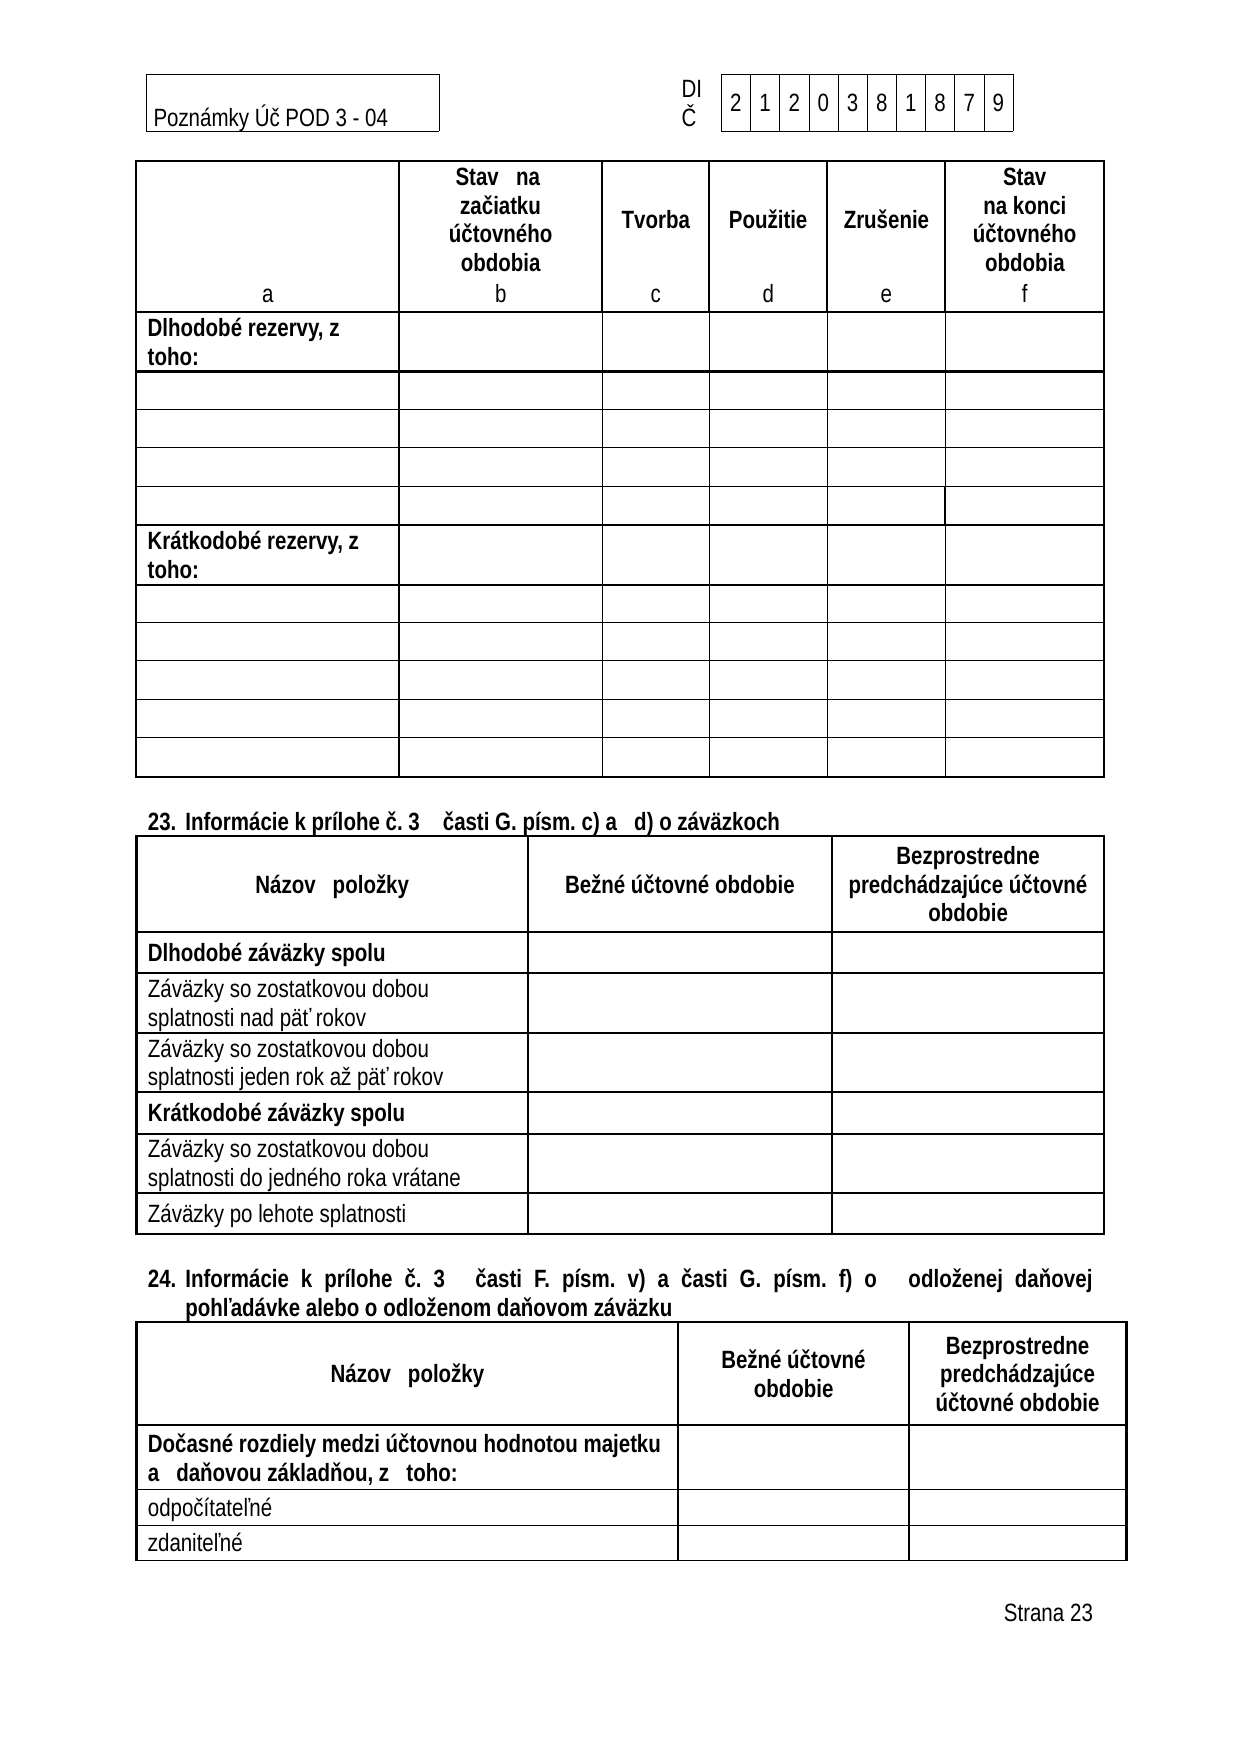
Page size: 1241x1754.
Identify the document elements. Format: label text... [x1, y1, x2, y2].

table_cell Záväzky so zostatkovou dobou splatnosti do jedného roka vrátane [138, 1135, 527, 1192]
table_cell [710, 661, 827, 699]
table_cell odpočítateľné [138, 1490, 677, 1525]
table_cell [529, 933, 831, 972]
table_cell Krátkodobé záväzky spolu [138, 1093, 527, 1132]
table_cell [137, 162, 398, 277]
table_cell [828, 410, 945, 447]
table_cell [400, 586, 602, 622]
table_cell d [710, 277, 826, 311]
table_cell [833, 1135, 1103, 1192]
list Informácie k prílohe č. 3 časti F. písm. v) a časti G. písm. f) o odloženej daňovej pohľadávke alebo o odloženom daňovom záväzku [148, 1264, 1093, 1321]
table_cell [603, 700, 709, 737]
table_cell Záväzky so zostatkovou dobou splatnosti jeden rok až päť rokov [138, 1034, 527, 1091]
table_cell [137, 738, 398, 776]
table_cell [710, 373, 827, 409]
table_cell Zrušenie [828, 162, 944, 277]
table_cell [679, 1526, 908, 1560]
table_cell [910, 1490, 1125, 1525]
table_cell [946, 661, 1103, 699]
table_header Názov položky [138, 837, 527, 931]
table_cell [400, 738, 602, 776]
table_cell [710, 410, 827, 447]
table_cell [710, 526, 827, 583]
table_cell [137, 661, 398, 699]
table_cell Stav na začiatku účtovného obdobia [400, 162, 601, 277]
table_cell f [946, 277, 1103, 311]
table_cell [400, 623, 602, 660]
table_cell [828, 448, 945, 486]
table_cell [828, 373, 945, 409]
table_cell [946, 373, 1103, 409]
table_cell [710, 448, 827, 486]
table_cell [400, 410, 602, 447]
table_cell [603, 373, 709, 409]
table_cell [710, 623, 827, 660]
table_cell [529, 1034, 831, 1091]
table_cell zdaniteľné [138, 1526, 677, 1560]
table_cell a [137, 277, 398, 311]
table_cell Záväzky so zostatkovou dobou splatnosti nad päť rokov [138, 974, 527, 1032]
table_cell [603, 738, 709, 776]
table_cell [946, 410, 1103, 447]
table_cell [710, 586, 827, 622]
table_cell [137, 410, 398, 447]
table_cell [400, 487, 602, 524]
table_cell [946, 526, 1103, 583]
table_header Bežné účtovné obdobie [679, 1323, 908, 1424]
table_cell [400, 661, 602, 699]
table_cell [828, 738, 945, 776]
table_cell [710, 738, 827, 776]
table_cell [833, 1034, 1103, 1091]
table_cell [828, 313, 945, 370]
table_cell Dlhodobé rezervy, z toho: [137, 313, 398, 370]
table_cell [828, 487, 944, 524]
table_cell [946, 448, 1103, 486]
table_cell Dočasné rozdiely medzi účtovnou hodnotou majetku a daňovou základňou, z toho: [138, 1426, 677, 1489]
table_cell b [400, 277, 601, 311]
table_cell [828, 526, 945, 583]
table_cell Záväzky po lehote splatnosti [138, 1194, 527, 1233]
table_cell [910, 1426, 1125, 1489]
table_cell [828, 623, 945, 660]
table_cell [603, 487, 709, 524]
table_cell [603, 586, 709, 622]
table_cell [603, 410, 709, 447]
table_cell [603, 526, 709, 583]
table_cell e [828, 277, 944, 311]
table_header Bezprostredne predchádzajúce účtovné obdobie [910, 1323, 1125, 1424]
table_cell [946, 586, 1103, 622]
table_cell [833, 1093, 1103, 1132]
table_cell [137, 700, 398, 737]
table_cell [400, 700, 602, 737]
table_header Bezprostredne predchádzajúce účtovné obdobie [833, 837, 1103, 931]
table_cell [603, 313, 709, 370]
table_cell [603, 448, 709, 486]
table_header Názov položky [138, 1323, 677, 1424]
table_cell [137, 487, 398, 524]
table_cell [828, 661, 945, 699]
list Informácie k prílohe č. 3 časti G. písm. c) a d) o záväzkoch [148, 806, 1093, 835]
table_cell [529, 1093, 831, 1132]
table_cell [833, 933, 1103, 972]
table_cell Krátkodobé rezervy, z toho: [137, 526, 398, 583]
table_cell [137, 373, 398, 409]
table_cell [946, 313, 1103, 370]
table_cell [833, 974, 1103, 1032]
table_cell [603, 623, 709, 660]
table_cell [833, 1194, 1103, 1233]
table_cell [529, 1135, 831, 1192]
table_cell [710, 313, 827, 370]
table_cell [679, 1426, 908, 1489]
table_cell Stav na konci účtovného obdobia [946, 162, 1103, 277]
table_cell [946, 738, 1103, 776]
table_cell [603, 661, 709, 699]
table_cell Tvorba [603, 162, 708, 277]
table_cell [910, 1526, 1125, 1560]
table_cell [137, 586, 398, 622]
table_cell [137, 448, 398, 486]
table_cell [946, 487, 1103, 524]
table_cell [529, 1194, 831, 1233]
table_cell [400, 448, 602, 486]
table_cell [828, 586, 945, 622]
table_cell [137, 623, 398, 660]
table_cell Dlhodobé záväzky spolu [138, 933, 527, 972]
table_cell [400, 526, 602, 583]
table_cell [679, 1490, 908, 1525]
table_cell [400, 313, 602, 370]
table_cell [529, 974, 831, 1032]
table_cell [710, 700, 827, 737]
table_cell [710, 487, 827, 524]
table_cell [400, 373, 602, 409]
table_cell c [603, 277, 708, 311]
table_cell [828, 700, 945, 737]
table_cell [946, 700, 1103, 737]
table_cell [946, 623, 1103, 660]
table_cell Použitie [710, 162, 826, 277]
table_header Bežné účtovné obdobie [529, 837, 831, 931]
